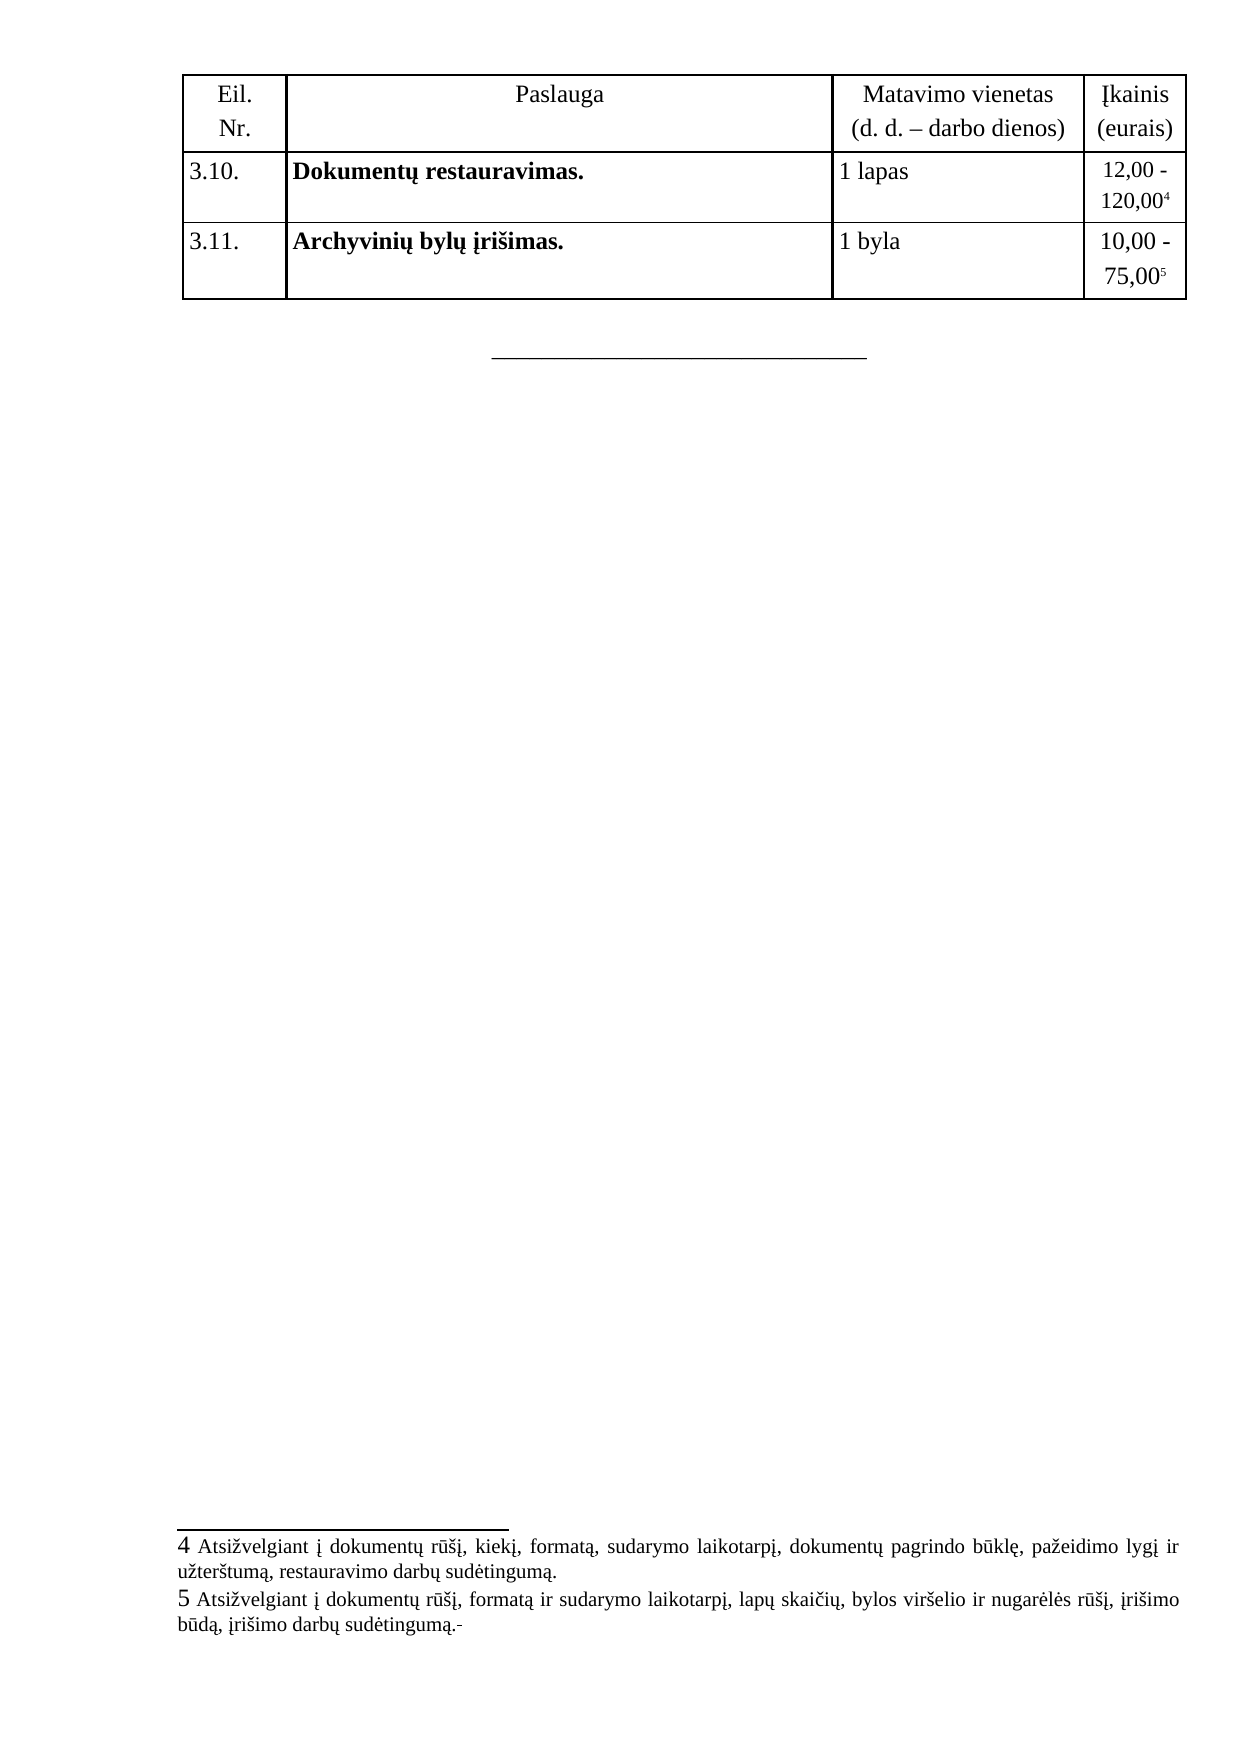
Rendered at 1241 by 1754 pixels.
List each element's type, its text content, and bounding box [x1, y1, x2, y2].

table_cell 10,00 -75,00 [1085, 223, 1185, 298]
table_cell 12,00 -120,00 [1085, 153, 1185, 222]
table_header Matavimo vienetas (d. d. – darbo dienos) [834, 76, 1083, 151]
table_cell 1 lapas [834, 153, 1083, 222]
table_cell Dokumentų restauravimas. [288, 153, 831, 222]
table_cell 1 byla [834, 223, 1083, 298]
text ______________________________ [177, 333, 1181, 362]
table_cell Archyvinių bylų įrišimas. [288, 223, 831, 298]
table_cell 3.11. [184, 223, 285, 298]
table_header Paslauga [288, 76, 831, 151]
table_header Eil. Nr. [184, 76, 285, 151]
table_cell 3.10. [184, 153, 285, 222]
table_header Įkainis (eurais) [1085, 76, 1185, 151]
